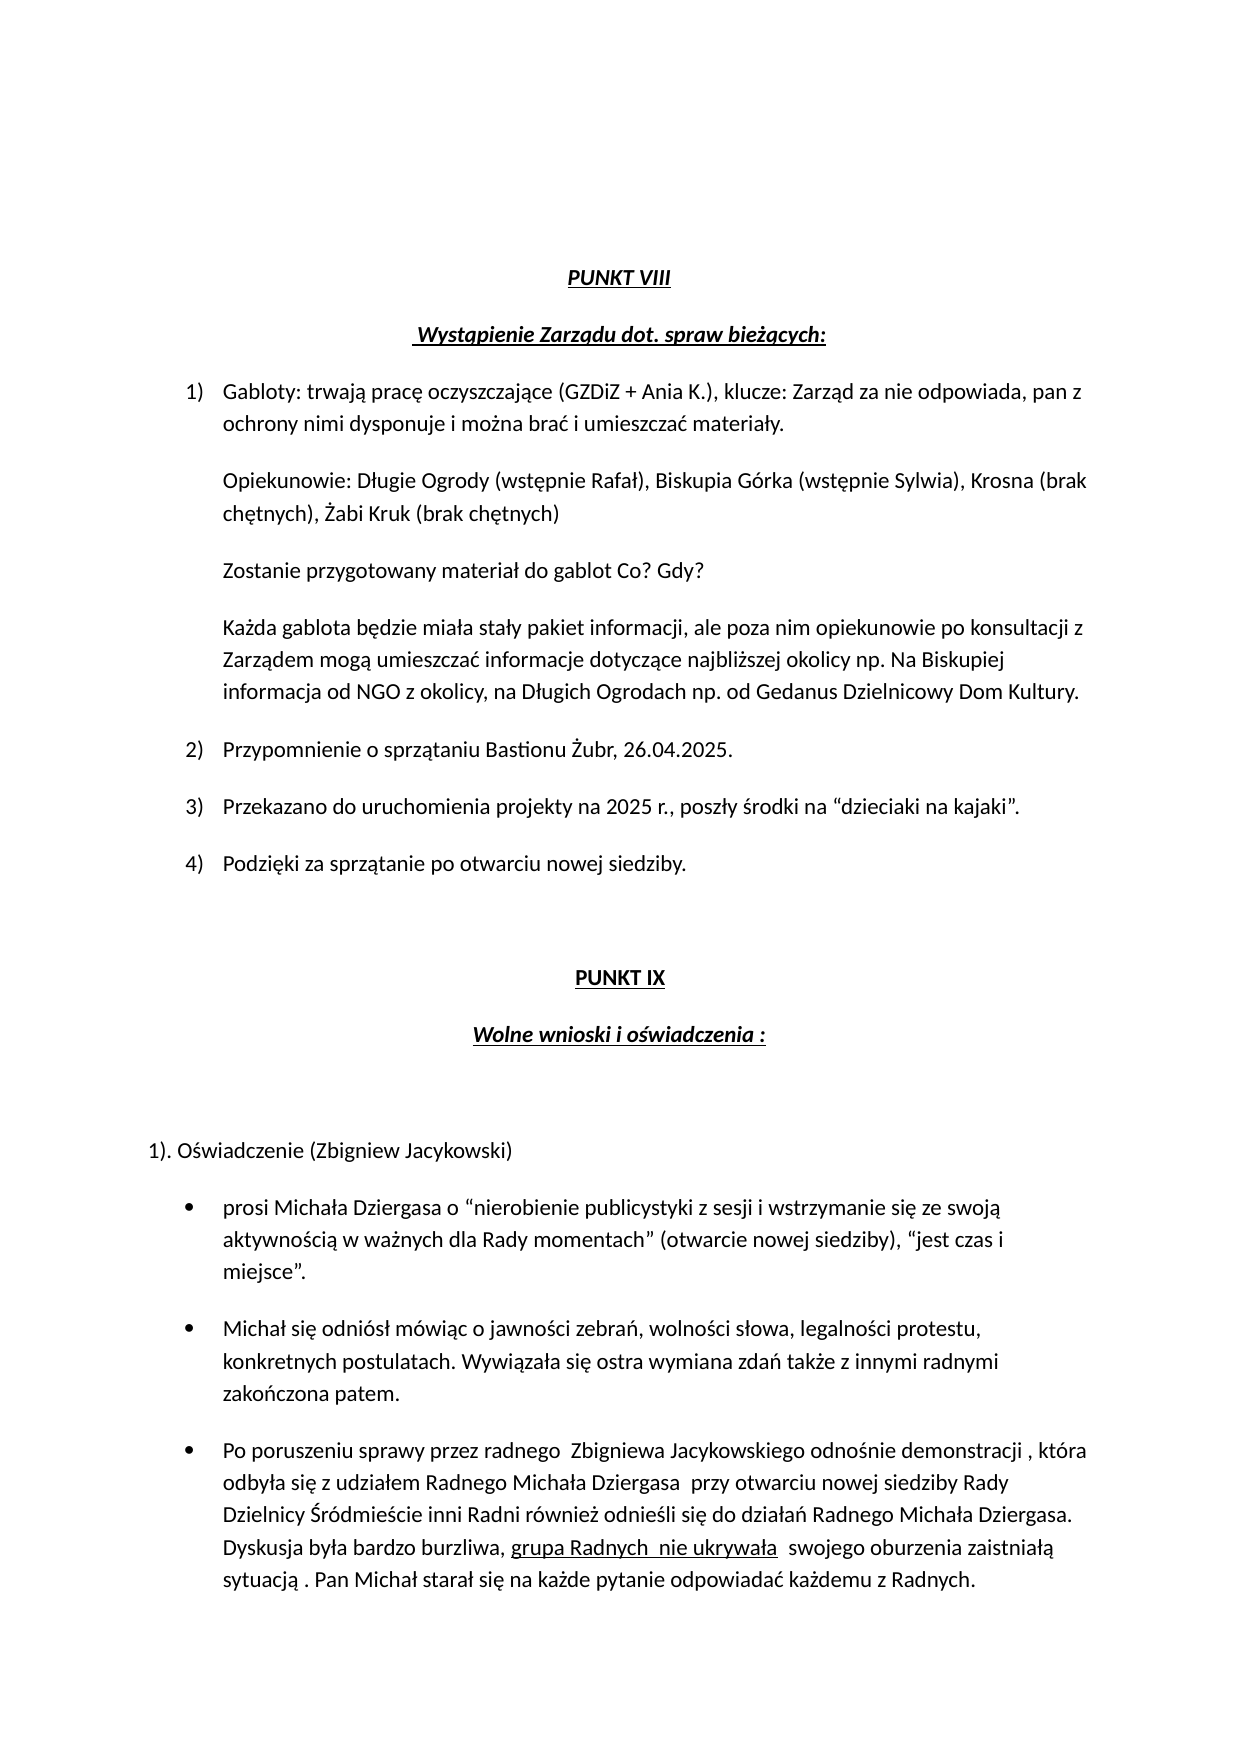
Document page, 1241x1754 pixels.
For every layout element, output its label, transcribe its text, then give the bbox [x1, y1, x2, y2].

text 1). Oświadczenie (Zbigniew Jacykowski) [148, 1136, 1093, 1164]
list Każda gablota będzie miała stały pakiet informacji, ale poza nim opiekunowie po konsultacji z Zarządem mogą umieszczać informacje dotyczące najbliższej okolicy np. Na Biskupiej informacja od NGO z okolicy, na Długich Ogrodach np. od Gedanus Dzielnicowy Dom Kultury. [223, 613, 1093, 706]
text Wolne wnioski i oświadczenia : [148, 1021, 1093, 1049]
list Po poruszeniu sprawy przez radnego Zbigniewa Jacykowskiego odnośnie demonstracji , która odbyła się z udziałem Radnego Michała Dziergasa przy otwarciu nowej siedziby Rady Dzielnicy Śródmieście inni Radni również odnieśli się do działań Radnego Michała Dziergasa. Dyskusja była bardzo burzliwa, grupa Radnych nie ukrywała swojego oburzenia zaistniałą sytuacją . Pan Michał starał się na każde pytanie odpowiadać każdemu z Radnych. [185, 1436, 1093, 1593]
list Przypomnienie o sprzątaniu Bastionu Żubr, 26.04.2025. [185, 735, 1093, 763]
list Przekazano do uruchomienia projekty na 2025 r., poszły środki na “dzieciaki na kajaki”. [185, 792, 1093, 820]
text PUNKT VIII [148, 263, 1093, 291]
list Zostanie przygotowany materiał do gablot Co? Gdy? [223, 556, 1093, 584]
list prosi Michała Dziergasa o “nierobienie publicystyki z sesji i wstrzymanie się ze swoją aktywnością w ważnych dla Rady momentach” (otwarcie nowej siedziby), “jest czas i miejsce”. [185, 1193, 1093, 1285]
text PUNKT IX [148, 963, 1093, 991]
list Gabloty: trwają pracę oczyszczające (GZDiZ + Ania K.), klucze: Zarząd za nie odpowiada, pan z ochrony nimi dysponuje i można brać i umieszczać materiały. [185, 377, 1093, 437]
list Opiekunowie: Długie Ogrody (wstępnie Rafał), Biskupia Górka (wstępnie Sylwia), Krosna (brak chętnych), Żabi Kruk (brak chętnych) [223, 467, 1093, 527]
list Podzięki za sprzątanie po otwarciu nowej siedziby. [185, 849, 1093, 877]
text Wystąpienie Zarządu dot. spraw bieżących: [148, 320, 1093, 348]
list Michał się odniósł mówiąc o jawności zebrań, wolności słowa, legalności protestu, konkretnych postulatach. Wywiązała się ostra wymiana zdań także z innymi radnymi zakończona patem. [185, 1314, 1093, 1407]
